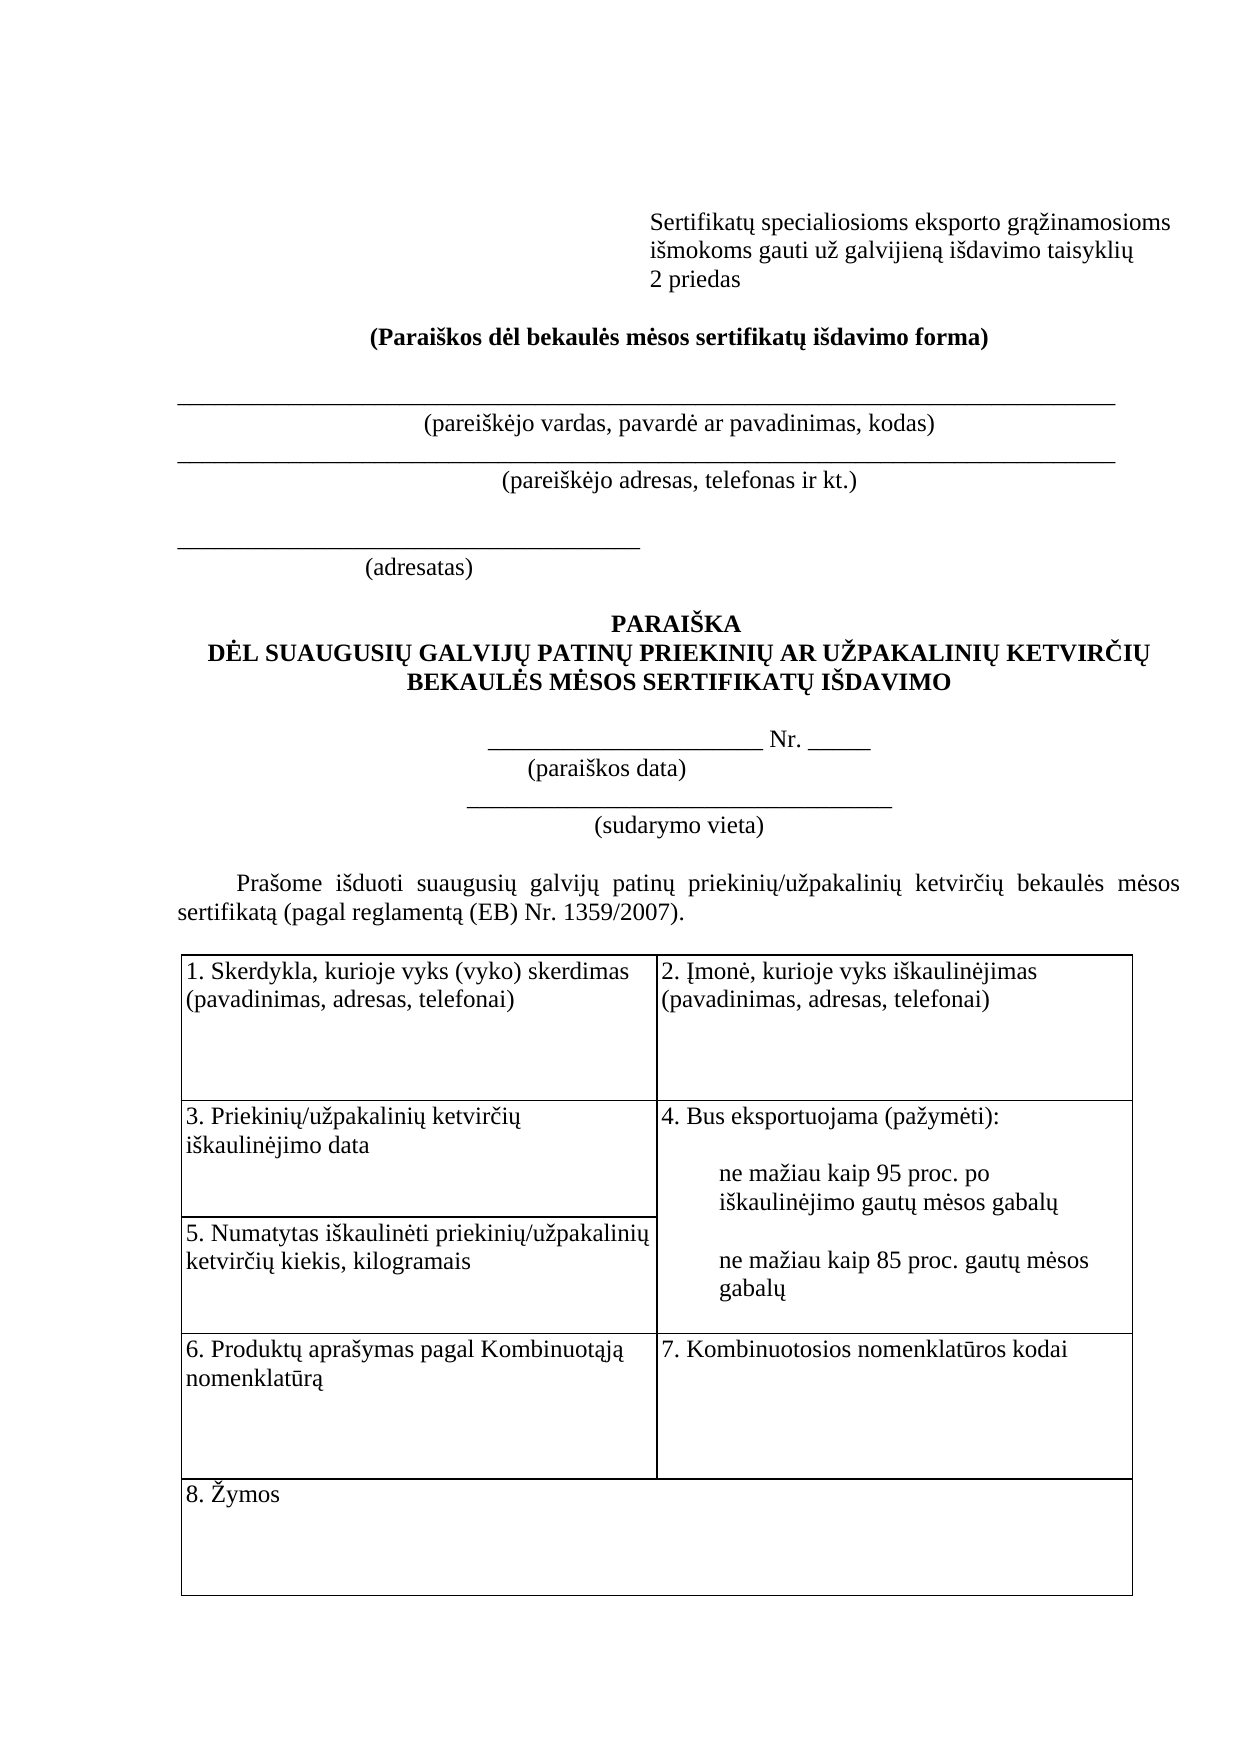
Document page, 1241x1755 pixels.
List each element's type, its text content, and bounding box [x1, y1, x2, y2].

text _ [177, 437, 1181, 465]
table_cell 8. Žymos [182, 1480, 1132, 1594]
text 2 priedas [649, 264, 1181, 293]
table_cell 6. Produktų aprašymas pagal Kombinuotąją nomenklatūrą [182, 1334, 656, 1478]
text (Paraiškos dėl bekaulės mėsos sertifikatų išdavimo forma) [177, 322, 1181, 350]
table_cell 4. Bus eksportuojama (pažymėti): ne mažiau kaip 95 proc. po iškaulinėjimo gautų mėsos gabalų ne mažiau kaip 85 proc. gautų mėsos gabalų [658, 1101, 1132, 1333]
text (paraiškos data) [527, 753, 1181, 782]
text _ [177, 379, 1181, 408]
table_header 2. Įmonė, kurioje vyks iškaulinėjimas (pavadinimas, adresas, telefonai) [658, 956, 1132, 1099]
text Prašome išduoti suaugusių galvijų patinų priekinių/užpakalinių ketvirčių bekaulės mėsos sertifikatą (pagal reglamentą (EB) Nr. 1359/2007). [177, 868, 1181, 925]
text Sertifikatų specialiosioms eksporto grąžinamosioms išmokoms gauti už galvijieną išdavimo taisyklių [649, 207, 1181, 264]
text (adresatas) [365, 552, 1181, 580]
table_cell 5. Numatytas iškaulinėti priekinių/užpakalinių ketvirčių kiekis, kilogramais [182, 1218, 656, 1333]
text ______________________ Nr. _____ [177, 724, 1181, 753]
text __________________________________ [177, 782, 1181, 810]
text (pareiškėjo adresas, telefonas ir kt.) [177, 465, 1181, 494]
text (sudarymo vieta) [177, 810, 1181, 839]
table_cell 3. Priekinių/užpakalinių ketvirčių iškaulinėjimo data [182, 1101, 656, 1216]
text (pareiškėjo vardas, pavardė ar pavadinimas, kodas) [177, 408, 1181, 437]
table_cell 7. Kombinuotosios nomenklatūros kodai [658, 1334, 1132, 1478]
text _____________________________________ [177, 523, 1181, 552]
table_header 1. Skerdykla, kurioje vyks (vyko) skerdimas (pavadinimas, adresas, telefonai) [182, 956, 656, 1099]
text PARAIŠKA DĖL SUAUGUSIŲ GALVIJŲ PATINŲ PRIEKINIŲ AR UŽPAKALINIŲ KETVIRČIŲ BEKAULĖS MĖSOS SERTIFIKATŲ IŠDAVIMO [177, 609, 1181, 695]
